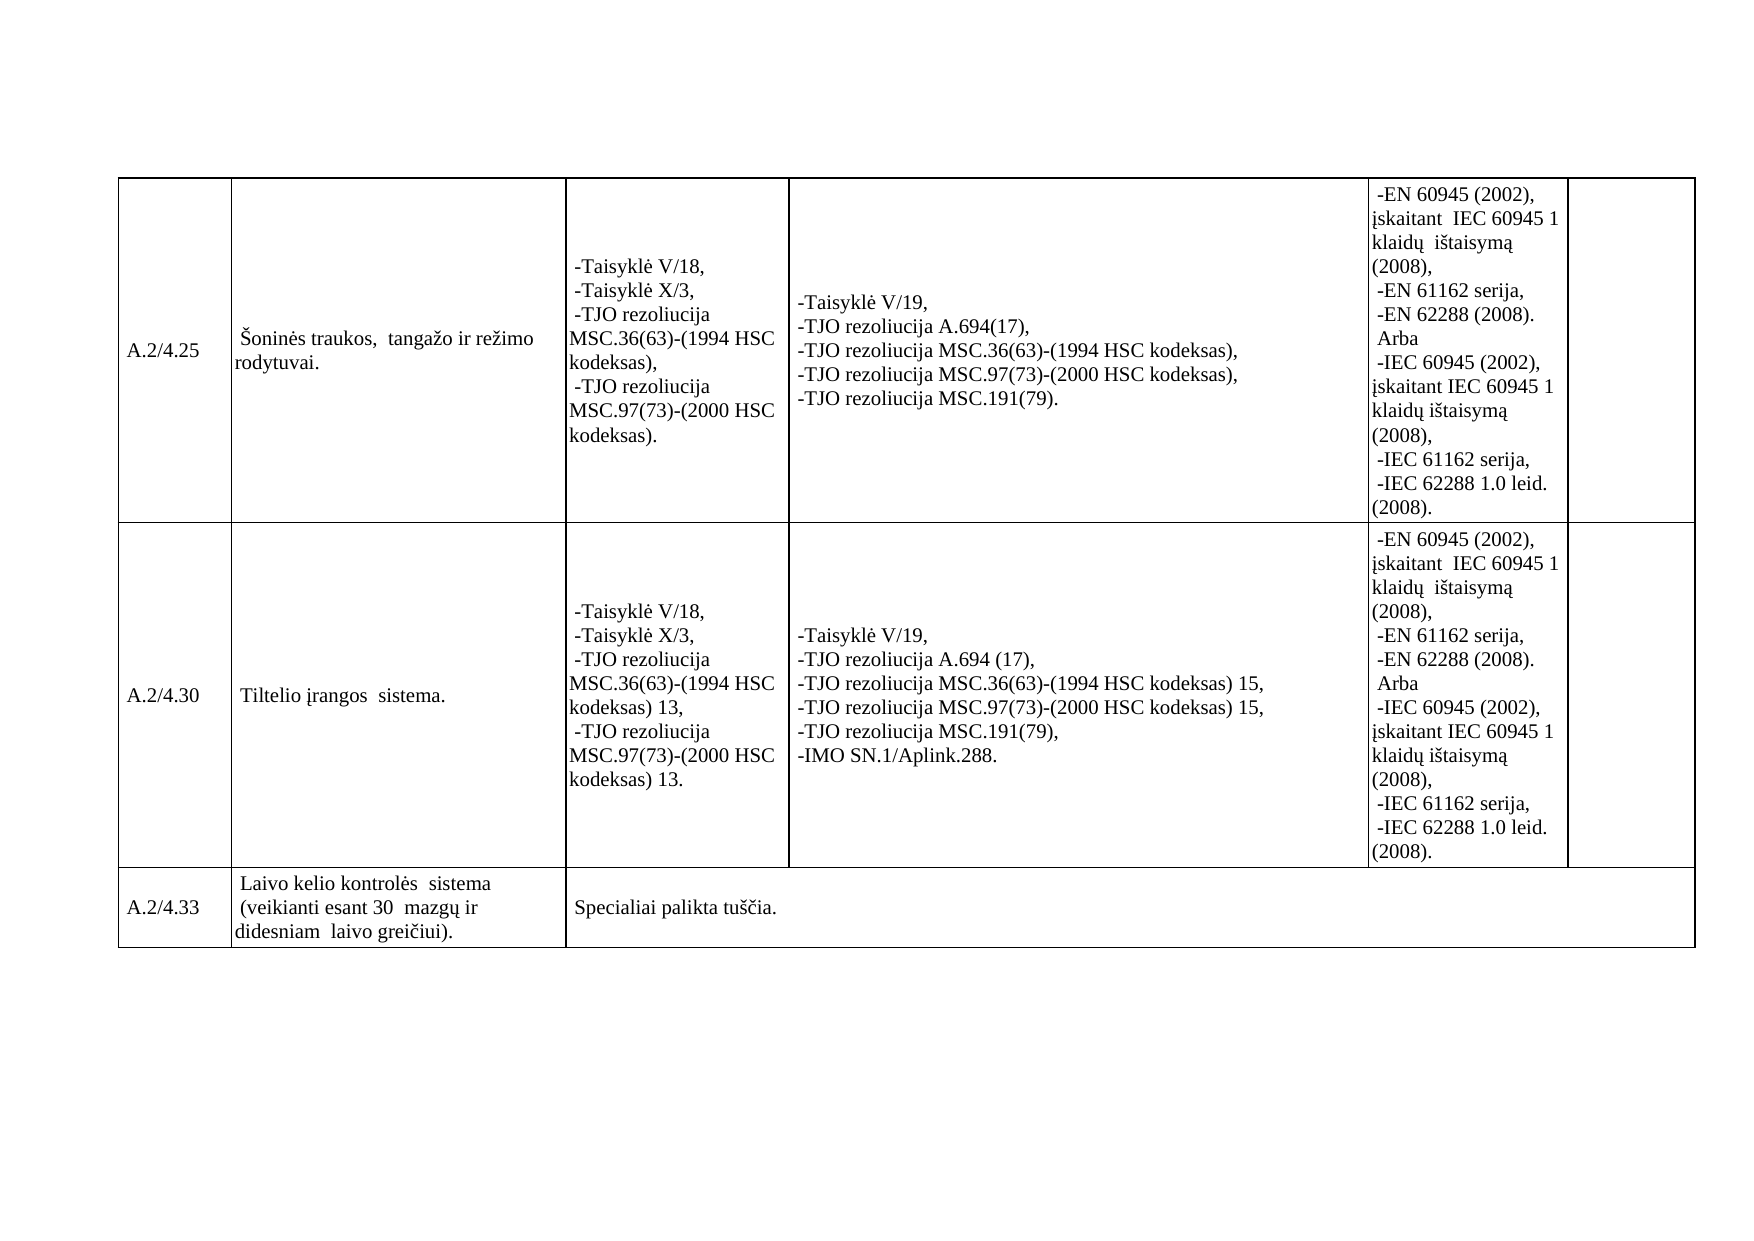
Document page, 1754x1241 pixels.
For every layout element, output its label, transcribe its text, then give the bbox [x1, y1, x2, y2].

table_cell Šoninės traukos, tangažo ir režimo rodytuvai. [232, 179, 565, 522]
table_cell -Taisyklė V/18, -Taisyklė X/3, -TJO rezoliucija MSC.36(63)-(1994 HSC kodeksas), -TJO rezoliucija MSC.97(73)-(2000 HSC kodeksas). [567, 179, 788, 522]
table_cell -EN 60945 (2002), įskaitant IEC 60945 1 klaidų ištaisymą (2008), -EN 61162 serija, -EN 62288 (2008). Arba -IEC 60945 (2002), įskaitant IEC 60945 1 klaidų ištaisymą (2008), -IEC 61162 serija, -IEC 62288 1.0 leid. (2008). [1369, 179, 1567, 522]
table_cell -EN 60945 (2002), įskaitant IEC 60945 1 klaidų ištaisymą (2008), -EN 61162 serija, -EN 62288 (2008). Arba -IEC 60945 (2002), įskaitant IEC 60945 1 klaidų ištaisymą (2008), -IEC 61162 serija, -IEC 62288 1.0 leid. (2008). [1369, 523, 1567, 867]
table_cell -Taisyklė V/18, -Taisyklė X/3, -TJO rezoliucija MSC.36(63)-(1994 HSC kodeksas) 13, -TJO rezoliucija MSC.97(73)-(2000 HSC kodeksas) 13. [567, 523, 788, 867]
table_cell Laivo kelio kontrolės sistema (veikianti esant 30 mazgų ir didesniam laivo greičiui). [232, 868, 565, 947]
table_cell A.2/4.33 [119, 868, 231, 947]
table_cell [1569, 179, 1694, 522]
table_cell A.2/4.30 [119, 523, 231, 867]
table_cell -Taisyklė V/19, -TJO rezoliucija A.694(17), -TJO rezoliucija MSC.36(63)-(1994 HSC kodeksas), -TJO rezoliucija MSC.97(73)-(2000 HSC kodeksas), -TJO rezoliucija MSC.191(79). [790, 179, 1368, 522]
table_cell A.2/4.25 [119, 179, 231, 522]
table_cell [1569, 523, 1694, 867]
table_cell -Taisyklė V/19, -TJO rezoliucija A.694 (17), -TJO rezoliucija MSC.36(63)-(1994 HSC kodeksas) 15, -TJO rezoliucija MSC.97(73)-(2000 HSC kodeksas) 15, -TJO rezoliucija MSC.191(79), -IMO SN.1/Aplink.288. [790, 523, 1368, 867]
table_cell Specialiai palikta tuščia. [567, 868, 1694, 947]
table_cell Tiltelio įrangos sistema. [232, 523, 565, 867]
